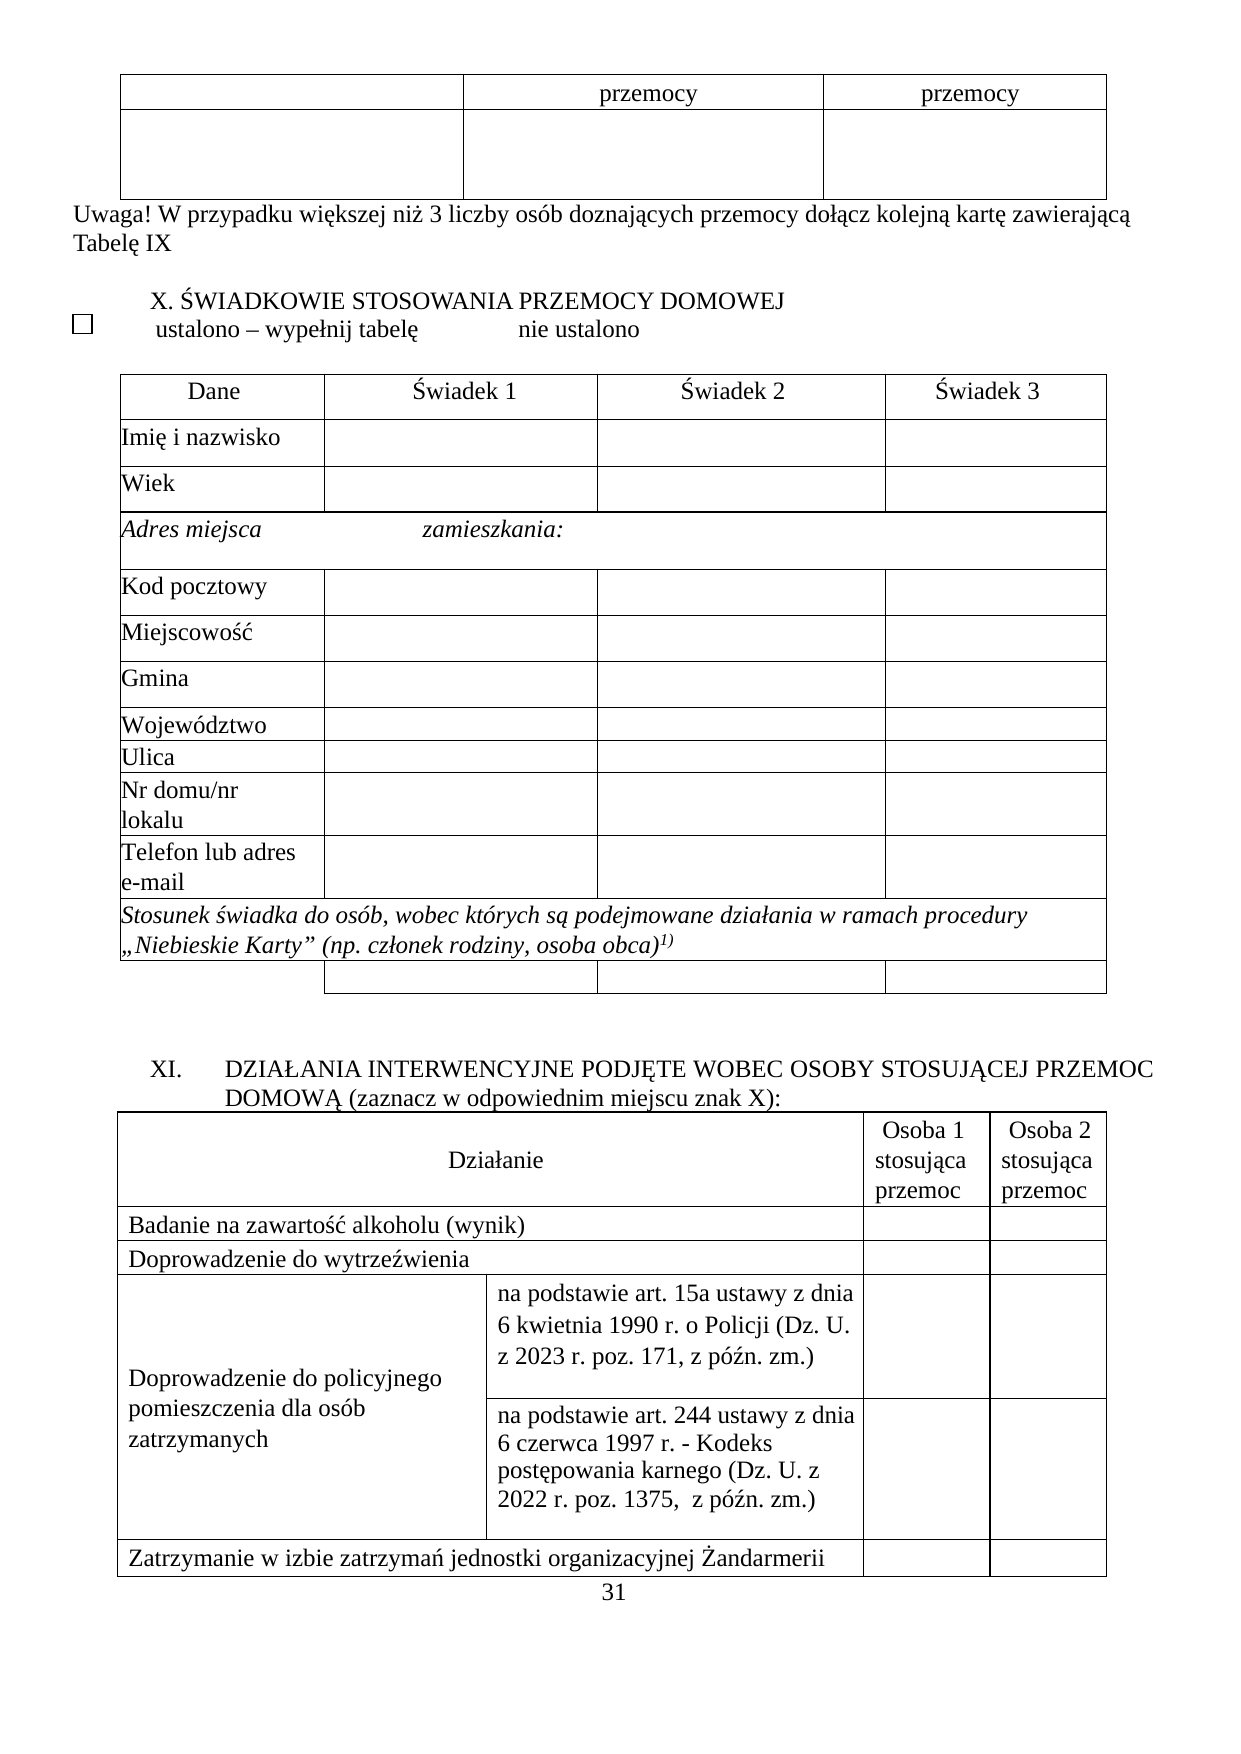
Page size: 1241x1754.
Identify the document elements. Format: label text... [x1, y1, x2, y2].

table_cell [325, 616, 597, 661]
table_cell [864, 1275, 989, 1398]
table_cell [886, 836, 1106, 897]
table_header Działanie [118, 1113, 863, 1206]
table_cell [886, 467, 1106, 511]
table_header Świadek 2 [598, 375, 885, 419]
table_cell [598, 616, 885, 661]
table_cell [598, 467, 885, 511]
table_header Dane [121, 375, 324, 419]
table_cell Doprowadzenie do wytrzeźwienia [118, 1241, 863, 1274]
table_cell Badanie na zawartość alkoholu (wynik) [118, 1207, 863, 1240]
table_cell [120, 961, 324, 993]
table_cell [864, 1399, 989, 1539]
table_cell [864, 1241, 989, 1274]
table_cell [991, 1275, 1106, 1398]
table_cell [886, 741, 1106, 772]
table_header Osoba 1 stosująca przemoc [864, 1113, 989, 1206]
table_cell [325, 570, 597, 615]
table_cell [886, 662, 1106, 707]
table_cell Zatrzymanie w izbie zatrzymań jednostki organizacyjnej Żandarmerii [118, 1540, 863, 1576]
table_cell [991, 1540, 1106, 1576]
table_cell [991, 1207, 1106, 1240]
table_cell [325, 662, 597, 707]
table_cell Doprowadzenie do policyjnego pomieszczenia dla osób zatrzymanych [118, 1275, 486, 1539]
table_cell [121, 110, 463, 198]
table_cell [824, 110, 1106, 198]
table_cell [325, 420, 597, 466]
table_header Osoba 2 stosująca przemoc [991, 1113, 1106, 1206]
table_cell [325, 961, 597, 993]
table_cell [886, 708, 1106, 740]
table_cell Kod pocztowy [121, 570, 324, 615]
table_cell [598, 961, 885, 993]
list DZIAŁANIA INTERWENCYJNE PODJĘTE WOBEC OSOBY STOSUJĄCEJ PRZEMOC DOMOWĄ (zaznacz w odpowiednim miejscu znak X): [149, 1054, 1155, 1111]
text Uwaga! W przypadku większej niż 3 liczby osób doznających przemocy dołącz kolejną kartę zawierającą Tabelę IX [73, 199, 1155, 257]
table_cell [325, 741, 597, 772]
table_cell na podstawie art. 244 ustawy z dnia 6 czerwca 1997 r. - Kodeks postępowania karnego (Dz. U. z 2022 r. poz. 1375, z późn. zm.) [487, 1399, 863, 1539]
table_cell Miejscowość [121, 616, 324, 661]
table_cell [598, 662, 885, 707]
table_cell [886, 961, 1106, 993]
table_cell [325, 773, 597, 835]
table_header Świadek 1 [325, 375, 597, 419]
table_cell [464, 110, 823, 198]
table_cell na podstawie art. 15a ustawy z dnia 6 kwietnia 1990 r. o Policji (Dz. U. z 2023 r. poz. 171, z późn. zm.) [487, 1275, 863, 1398]
table_cell Telefon lub adres e-mail [121, 836, 324, 897]
text ustalono – wypełnij tabelę nie ustalono [73, 314, 1155, 343]
table_cell Imię i nazwisko [121, 420, 324, 466]
table_header Świadek 3 [886, 375, 1106, 419]
table_cell Województwo [121, 708, 324, 740]
table_cell [325, 467, 597, 511]
table_cell Ulica [121, 741, 324, 772]
table_cell [886, 773, 1106, 835]
text X. ŚWIADKOWIE STOSOWANIA PRZEMOCY DOMOWEJ [149, 286, 1155, 314]
table_cell [991, 1399, 1106, 1539]
table_cell Gmina [121, 662, 324, 707]
table_cell [886, 616, 1106, 661]
table_cell [598, 420, 885, 466]
table_cell [864, 1207, 989, 1240]
table_cell [886, 420, 1106, 466]
table_cell Nr domu/nr lokalu [121, 773, 324, 835]
table_cell [991, 1241, 1106, 1274]
table_cell [886, 570, 1106, 615]
table_cell Stosunek świadka do osób, wobec których są podejmowane działania w ramach procedury „Niebieskie Karty” (np. członek rodziny, osoba obca)1) [121, 899, 1106, 960]
table_cell [598, 836, 885, 897]
table_cell [598, 741, 885, 772]
table_cell Wiek [121, 467, 324, 511]
table_cell [598, 570, 885, 615]
table_cell [598, 773, 885, 835]
table_cell [325, 708, 597, 740]
table_cell Adres miejsca zamieszkania: [121, 513, 1106, 569]
table_header [121, 75, 463, 108]
table_cell [864, 1540, 989, 1576]
table_cell [325, 836, 597, 897]
table_header przemocy [824, 75, 1106, 108]
table_header przemocy [464, 75, 823, 108]
table_cell [598, 708, 885, 740]
